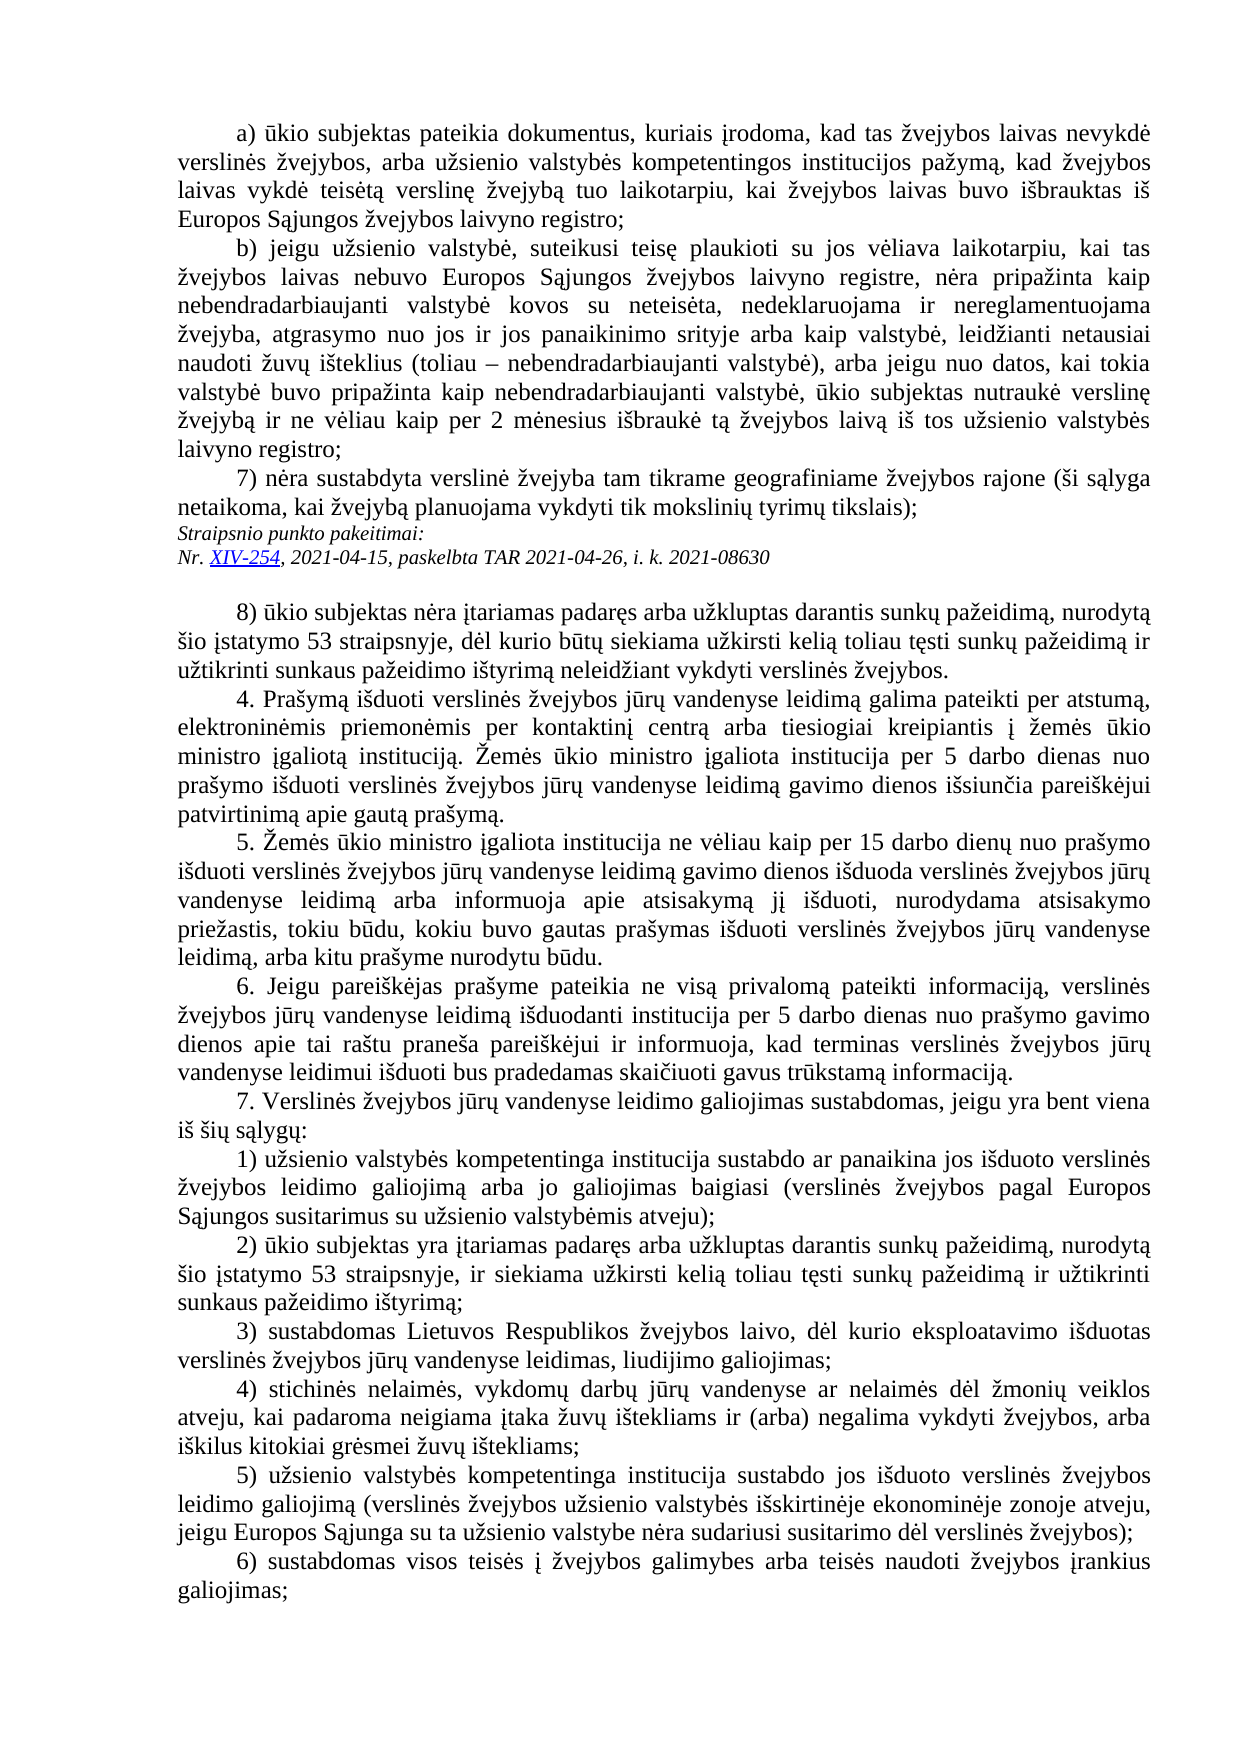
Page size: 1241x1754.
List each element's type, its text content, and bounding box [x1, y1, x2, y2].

text 7) nėra sustabdyta verslinė žvejyba tam tikrame geografiniame žvejybos rajone (ši sąlyga netaikoma, kai žvejybą planuojama vykdyti tik mokslinių tyrimų tikslais); [177, 463, 1152, 521]
text Straipsnio punkto pakeitimai: [177, 521, 1152, 545]
text a) ūkio subjektas pateikia dokumentus, kuriais įrodoma, kad tas žvejybos laivas nevykdė verslinės žvejybos, arba užsienio valstybės kompetentingos institucijos pažymą, kad žvejybos laivas vykdė teisėtą verslinę žvejybą tuo laikotarpiu, kai žvejybos laivas buvo išbrauktas iš Europos Sąjungos žvejybos laivyno registro; [177, 118, 1152, 233]
text 4) stichinės nelaimės, vykdomų darbų jūrų vandenyse ar nelaimės dėl žmonių veiklos atveju, kai padaroma neigiama įtaka žuvų ištekliams ir (arba) negalima vykdyti žvejybos, arba iškilus kitokiai grėsmei žuvų ištekliams; [177, 1374, 1152, 1460]
text 7. Verslinės žvejybos jūrų vandenyse leidimo galiojimas sustabdomas, jeigu yra bent viena iš šių sąlygų: [177, 1086, 1152, 1144]
text 6) sustabdomas visos teisės į žvejybos galimybes arba teisės naudoti žvejybos įrankius galiojimas; [177, 1546, 1152, 1604]
text Nr. XIV-254, 2021-04-15, paskelbta TAR 2021-04-26, i. k. 2021-08630 [177, 545, 1152, 569]
text 3) sustabdomas Lietuvos Respublikos žvejybos laivo, dėl kurio eksploatavimo išduotas verslinės žvejybos jūrų vandenyse leidimas, liudijimo galiojimas; [177, 1316, 1152, 1374]
text 6. Jeigu pareiškėjas prašyme pateikia ne visą privalomą pateikti informaciją, verslinės žvejybos jūrų vandenyse leidimą išduodanti institucija per 5 darbo dienas nuo prašymo gavimo dienos apie tai raštu praneša pareiškėjui ir informuoja, kad terminas verslinės žvejybos jūrų vandenyse leidimui išduoti bus pradedamas skaičiuoti gavus trūkstamą informaciją. [177, 971, 1152, 1086]
text 2) ūkio subjektas yra įtariamas padaręs arba užkluptas darantis sunkų pažeidimą, nurodytą šio įstatymo 53 straipsnyje, ir siekiama užkirsti kelią toliau tęsti sunkų pažeidimą ir užtikrinti sunkaus pažeidimo ištyrimą; [177, 1230, 1152, 1316]
text b) jeigu užsienio valstybė, suteikusi teisę plaukioti su jos vėliava laikotarpiu, kai tas žvejybos laivas nebuvo Europos Sąjungos žvejybos laivyno registre, nėra pripažinta kaip nebendradarbiaujanti valstybė kovos su neteisėta, nedeklaruojama ir nereglamentuojama žvejyba, atgrasymo nuo jos ir jos panaikinimo srityje arba kaip valstybė, leidžianti netausiai naudoti žuvų išteklius (toliau – nebendradarbiaujanti valstybė), arba jeigu nuo datos, kai tokia valstybė buvo pripažinta kaip nebendradarbiaujanti valstybė, ūkio subjektas nutraukė verslinę žvejybą ir ne vėliau kaip per 2 mėnesius išbraukė tą žvejybos laivą iš tos užsienio valstybės laivyno registro; [177, 233, 1152, 463]
text 5) užsienio valstybės kompetentinga institucija sustabdo jos išduoto verslinės žvejybos leidimo galiojimą (verslinės žvejybos užsienio valstybės išskirtinėje ekonominėje zonoje atveju, jeigu Europos Sąjunga su ta užsienio valstybe nėra sudariusi susitarimo dėl verslinės žvejybos); [177, 1460, 1152, 1546]
text 8) ūkio subjektas nėra įtariamas padaręs arba užkluptas darantis sunkų pažeidimą, nurodytą šio įstatymo 53 straipsnyje, dėl kurio būtų siekiama užkirsti kelią toliau tęsti sunkų pažeidimą ir užtikrinti sunkaus pažeidimo ištyrimą neleidžiant vykdyti verslinės žvejybos. [177, 597, 1152, 684]
text 5. Žemės ūkio ministro įgaliota institucija ne vėliau kaip per 15 darbo dienų nuo prašymo išduoti verslinės žvejybos jūrų vandenyse leidimą gavimo dienos išduoda verslinės žvejybos jūrų vandenyse leidimą arba informuoja apie atsisakymą jį išduoti, nurodydama atsisakymo priežastis, tokiu būdu, kokiu buvo gautas prašymas išduoti verslinės žvejybos jūrų vandenyse leidimą, arba kitu prašyme nurodytu būdu. [177, 827, 1152, 971]
text 1) užsienio valstybės kompetentinga institucija sustabdo ar panaikina jos išduoto verslinės žvejybos leidimo galiojimą arba jo galiojimas baigiasi (verslinės žvejybos pagal Europos Sąjungos susitarimus su užsienio valstybėmis atveju); [177, 1144, 1152, 1230]
text 4. Prašymą išduoti verslinės žvejybos jūrų vandenyse leidimą galima pateikti per atstumą, elektroninėmis priemonėmis per kontaktinį centrą arba tiesiogiai kreipiantis į žemės ūkio ministro įgaliotą instituciją. Žemės ūkio ministro įgaliota institucija per 5 darbo dienas nuo prašymo išduoti verslinės žvejybos jūrų vandenyse leidimą gavimo dienos išsiunčia pareiškėjui patvirtinimą apie gautą prašymą. [177, 684, 1152, 827]
